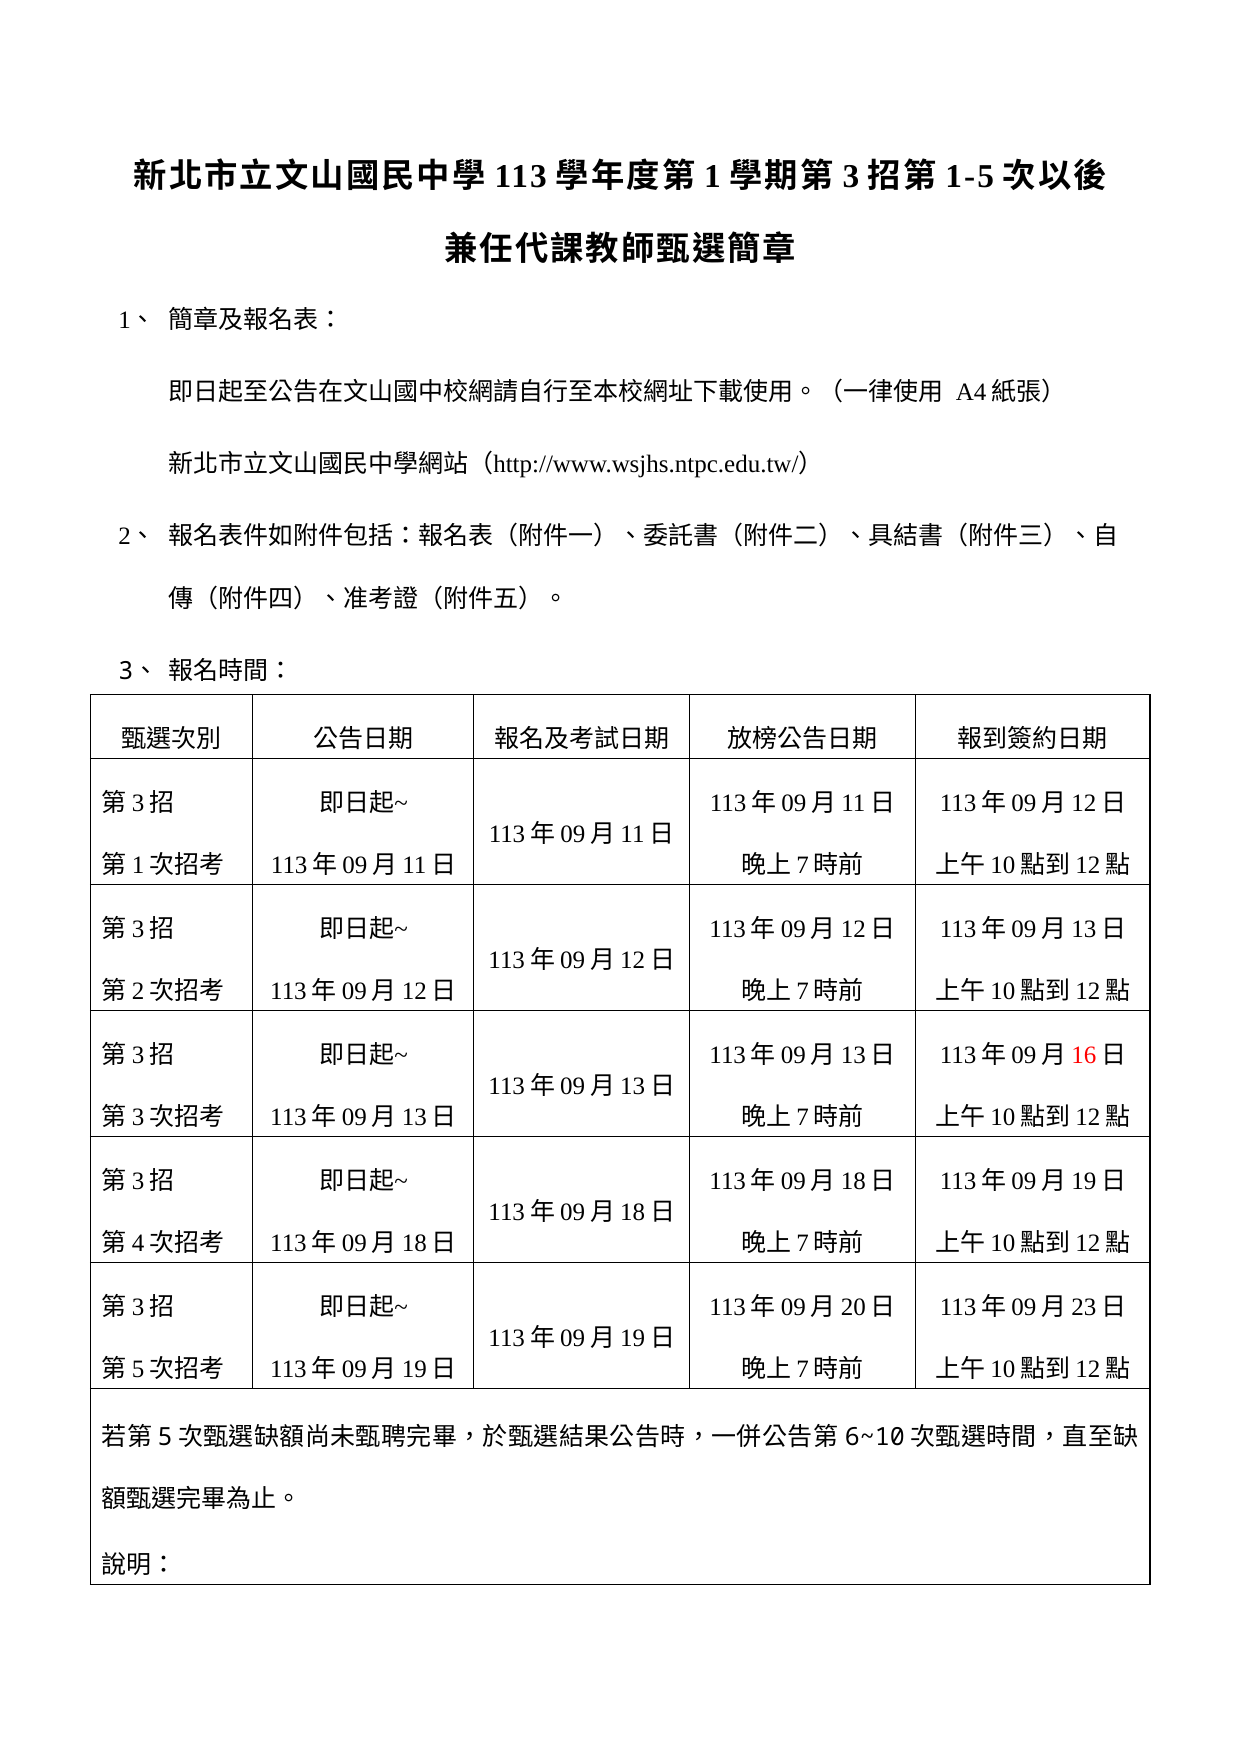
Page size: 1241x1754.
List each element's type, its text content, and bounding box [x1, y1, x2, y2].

text 新北市立文山國民中學113學年度第1學期第3招第1-5次以後 [118, 132, 1122, 194]
table_cell 113年09月11日 [474, 759, 689, 884]
table_cell 113年09月13日 [474, 1011, 689, 1136]
table_header 甄選次別 [91, 695, 252, 758]
table_cell 113年09月13日 上午10點到12點 [916, 885, 1149, 1010]
table_cell 113年09月19日 上午10點到12點 [916, 1137, 1149, 1262]
table_cell 113年09月16日 上午10點到12點 [916, 1011, 1149, 1136]
table_cell 第3招 第4次招考 [91, 1137, 252, 1262]
table_cell 113年09月23日 上午10點到12點 [916, 1263, 1149, 1388]
list 報名時間： [118, 627, 1122, 689]
table_cell 113年09月18日 [474, 1137, 689, 1262]
table_header 放榜公告日期 [690, 695, 915, 758]
table_cell 即日起~ 113年09月13日 [253, 1011, 473, 1136]
table_cell 第3招 第2次招考 [91, 885, 252, 1010]
table_cell 113年09月13日 晚上7時前 [690, 1011, 915, 1136]
table_cell 第3招 第3次招考 [91, 1011, 252, 1136]
table_cell 113年09月19日 [474, 1263, 689, 1388]
table_cell 113年09月20日晚上7時前 [690, 1263, 915, 1388]
table_cell 113年09月11日 晚上7時前 [690, 759, 915, 884]
table_cell 即日起~ 113年09月11日 [253, 759, 473, 884]
table_header 公告日期 [253, 695, 473, 758]
table_cell 若第5次甄選缺額尚未甄聘完畢，於甄選結果公告時，一併公告第6~10次甄選時間，直至缺額甄選完畢為止。 說明： [91, 1389, 1149, 1584]
text 即日起至公告在文山國中校網請自行至本校網址下載使用。（一律使用 A4紙張） [118, 348, 1122, 411]
list 簡章及報名表： [118, 276, 1122, 338]
table_cell 113年09月12日 上午10點到12點 [916, 759, 1149, 884]
table_cell 第3招 第5次招考 [91, 1263, 252, 1388]
table_cell 113年09月12日 [474, 885, 689, 1010]
table_cell 第3招 第1次招考 [91, 759, 252, 884]
text 兼任代課教師甄選簡章 [118, 204, 1122, 266]
list 報名表件如附件包括：報名表（附件一）、委託書（附件二）、具結書（附件三）、自傳（附件四）、准考證（附件五）。 [118, 492, 1122, 617]
table_cell 113年09月12日 晚上7時前 [690, 885, 915, 1010]
table_cell 即日起~ 113年09月18日 [253, 1137, 473, 1262]
table_header 報名及考試日期 [474, 695, 689, 758]
table_cell 113年09月18日 晚上7時前 [690, 1137, 915, 1262]
table_cell 即日起~ 113年09月12日 [253, 885, 473, 1010]
table_header 報到簽約日期 [916, 695, 1149, 758]
table_cell 即日起~ 113年09月19日 [253, 1263, 473, 1388]
text 新北市立文山國民中學網站（http://www.wsjhs.ntpc.edu.tw/） [118, 420, 1122, 483]
